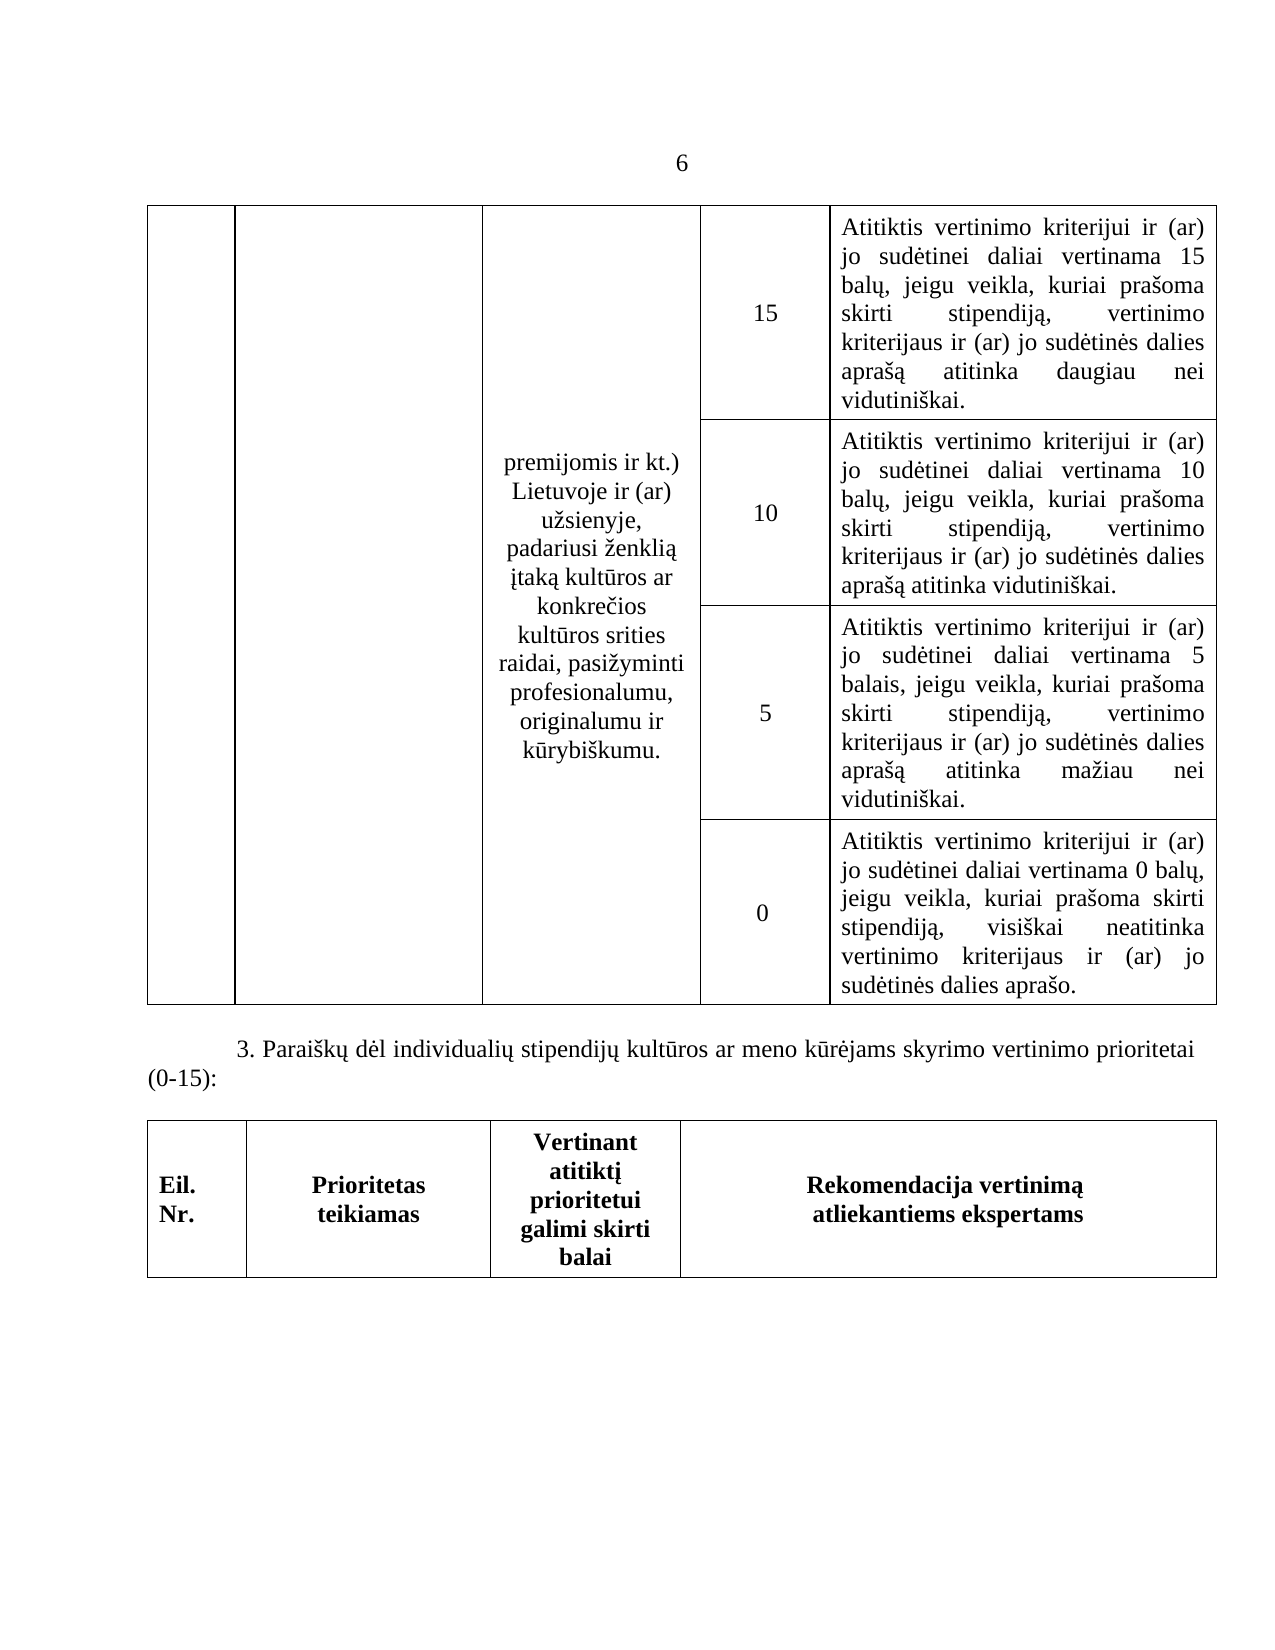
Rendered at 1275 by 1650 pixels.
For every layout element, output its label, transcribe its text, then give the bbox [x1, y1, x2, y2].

text 3. Paraiškų dėl individualių stipendijų kultūros ar meno kūrėjams skyrimo vertinimo prioritetai (0-15): [148, 1034, 1196, 1092]
table_header Rekomendacija vertinimą atliekantiems ekspertams [681, 1121, 1216, 1277]
table_cell 10 [701, 420, 829, 605]
table_header Eil. Nr. [148, 1121, 246, 1277]
table_cell Atitiktis vertinimo kriterijui ir (ar) jo sudėtinei daliai vertinama 5 balais, jeigu veikla, kuriai prašoma skirti stipendiją, vertinimo kriterijaus ir (ar) jo sudėtinės dalies aprašą atitinka mažiau nei vidutiniškai. [831, 606, 1216, 819]
table_cell [236, 206, 482, 1004]
table_cell premijomis ir kt.) Lietuvoje ir (ar) užsienyje, padariusi ženklią įtaką kultūros ar konkrečios kultūros srities raidai, pasižyminti profesionalumu, originalumu ir kūrybiškumu. [483, 206, 700, 1004]
table_cell 0 [701, 820, 829, 1004]
table_cell 15 [701, 206, 829, 419]
table_cell Atitiktis vertinimo kriterijui ir (ar) jo sudėtinei daliai vertinama 0 balų, jeigu veikla, kuriai prašoma skirti stipendiją, visiškai neatitinka vertinimo kriterijaus ir (ar) jo sudėtinės dalies aprašo. [831, 820, 1216, 1004]
table_header Vertinant atitiktį prioritetui galimi skirti balai [491, 1121, 680, 1277]
table_header Prioritetas teikiamas [247, 1121, 490, 1277]
table_cell Atitiktis vertinimo kriterijui ir (ar) jo sudėtinei daliai vertinama 15 balų, jeigu veikla, kuriai prašoma skirti stipendiją, vertinimo kriterijaus ir (ar) jo sudėtinės dalies aprašą atitinka daugiau nei vidutiniškai. [831, 206, 1216, 419]
table_cell [148, 206, 234, 1004]
table_cell Atitiktis vertinimo kriterijui ir (ar) jo sudėtinei daliai vertinama 10 balų, jeigu veikla, kuriai prašoma skirti stipendiją, vertinimo kriterijaus ir (ar) jo sudėtinės dalies aprašą atitinka vidutiniškai. [831, 420, 1216, 605]
table_cell 5 [701, 606, 829, 819]
